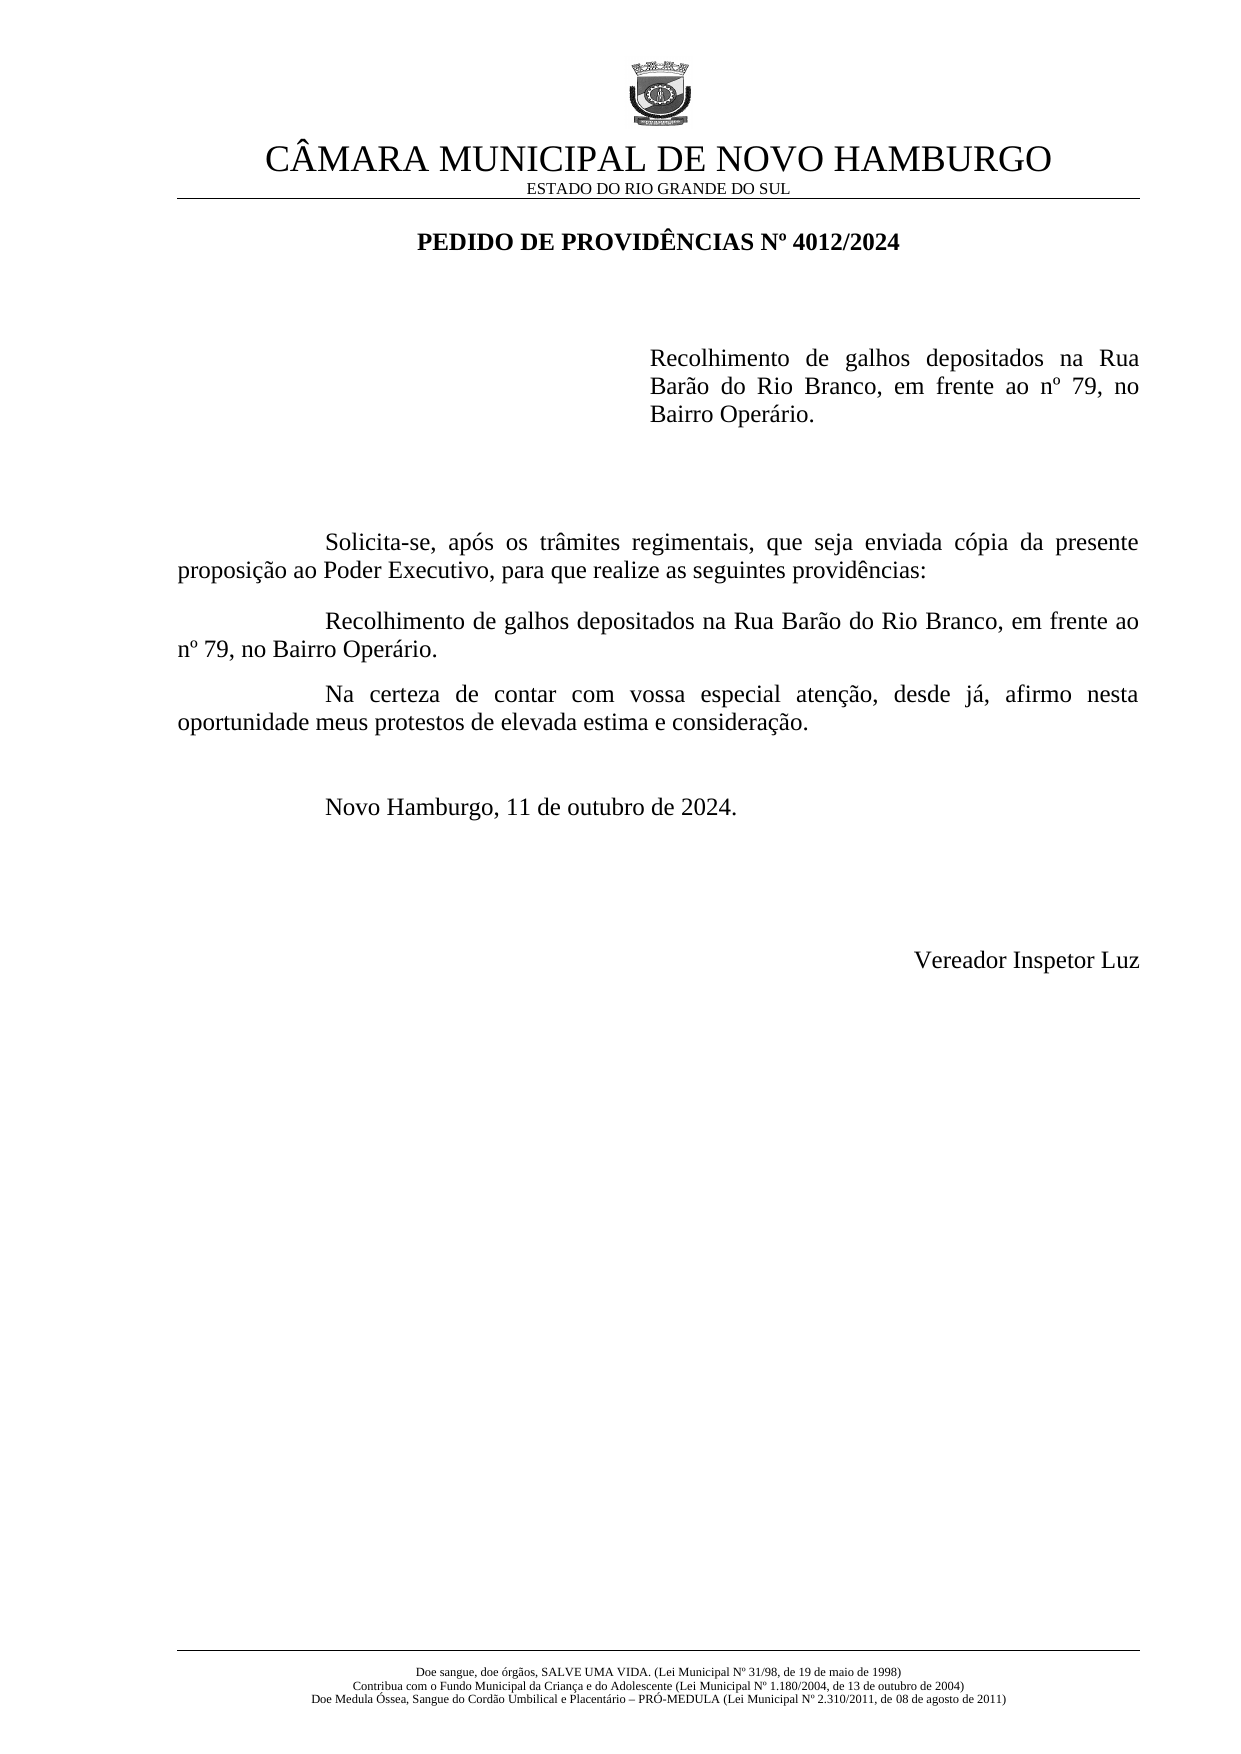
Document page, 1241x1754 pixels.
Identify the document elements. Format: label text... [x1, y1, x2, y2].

text Recolhimento de galhos depositados na Rua Barão do Rio Branco, em frente ao nº 79, no Bairro Operário. [177, 607, 1140, 662]
text Recolhimento de galhos depositados na Rua Barão do Rio Branco, em frente ao nº 79, no Bairro Operário. [649, 344, 1140, 428]
text Solicita-se, após os trâmites regimentais, que seja enviada cópia da presente proposição ao Poder Executivo, para que realize as seguintes providências: [177, 528, 1140, 583]
text Vereador Inspetor Luz [177, 947, 1140, 974]
text PEDIDO DE PROVIDÊNCIAS Nº 4012/2024 [177, 228, 1140, 256]
text Novo Hamburgo, 11 de outubro de 2024. [177, 793, 1140, 821]
text Na certeza de contar com vossa especial atenção, desde já, afirmo nesta oportunidade meus protestos de elevada estima e consideração. [177, 680, 1140, 736]
